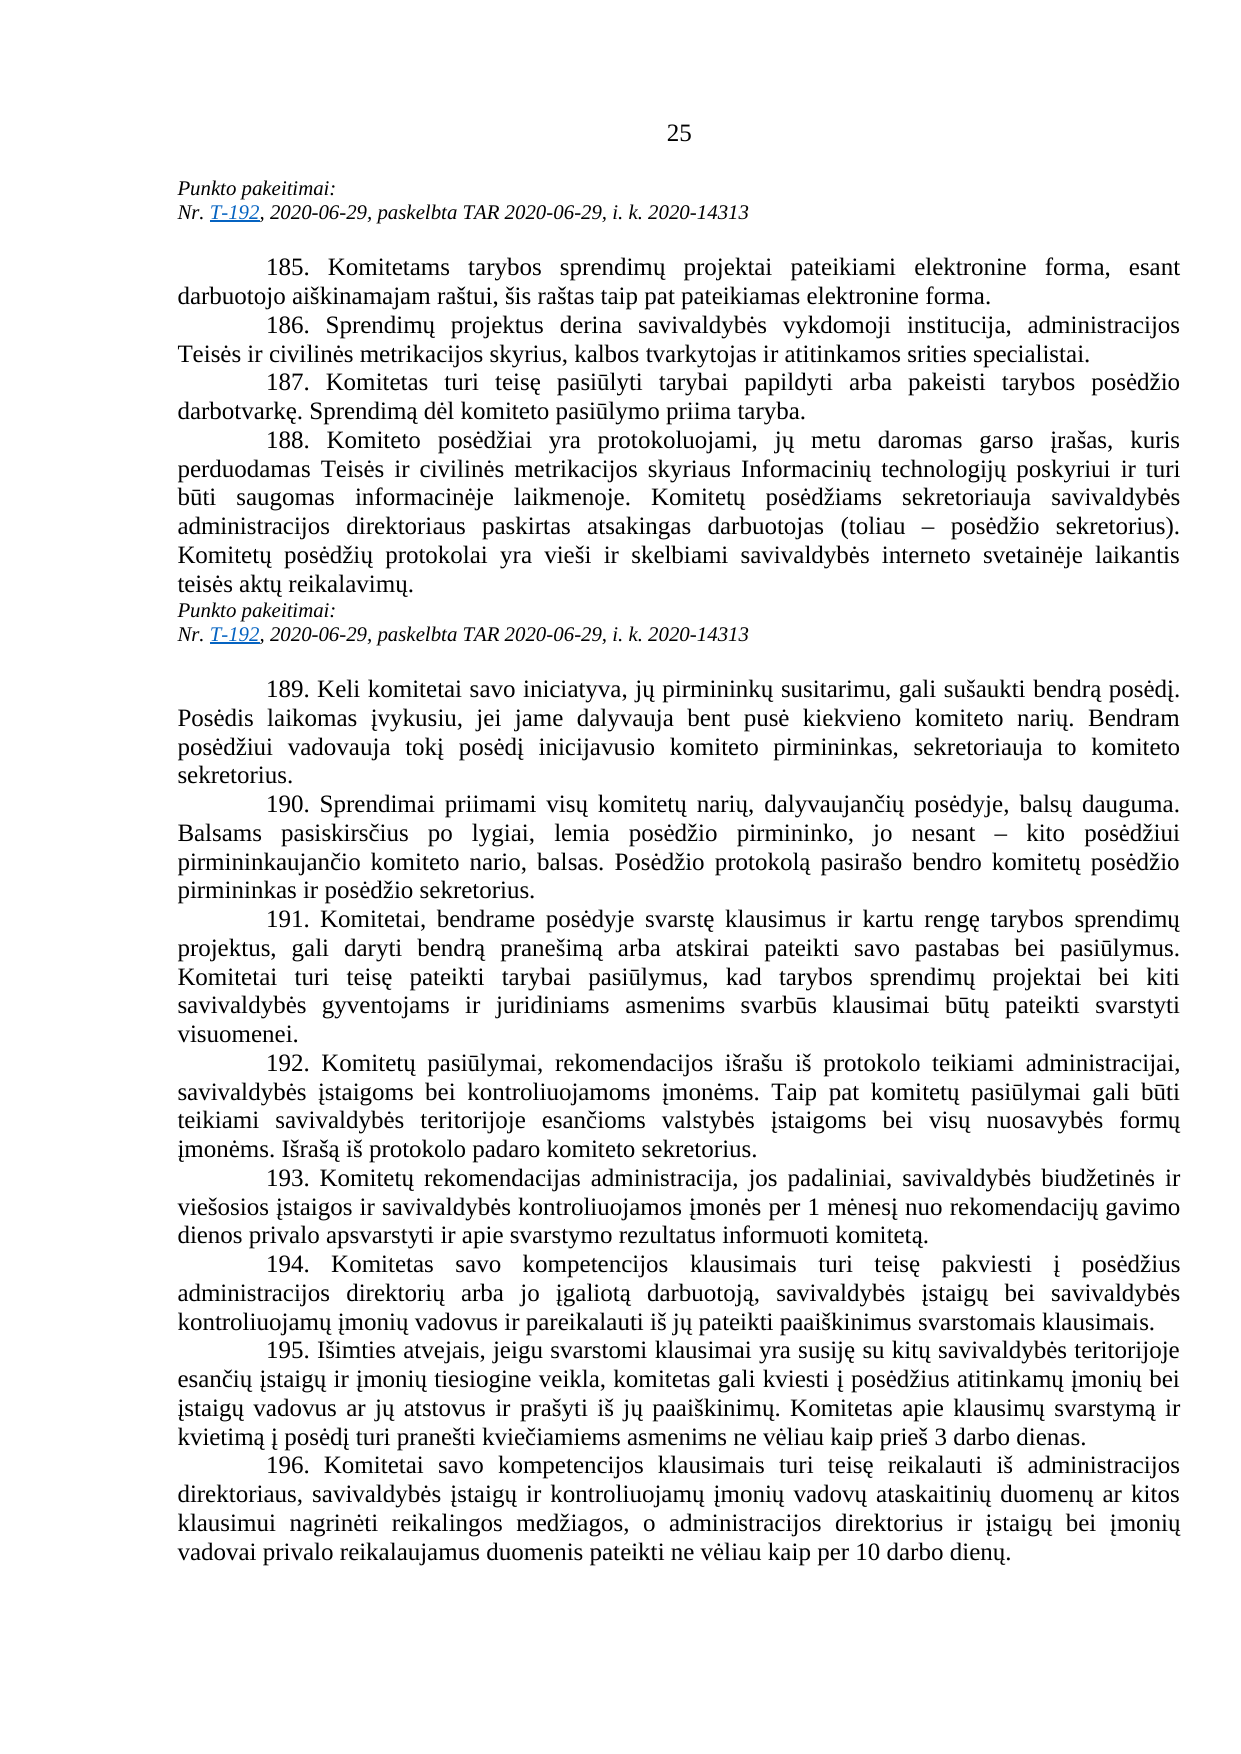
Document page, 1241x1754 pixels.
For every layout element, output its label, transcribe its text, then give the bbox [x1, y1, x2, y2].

text 194. Komitetas savo kompetencijos klausimais turi teisę pakviesti į posėdžius administracijos direktorių arba jo įgaliotą darbuotoją, savivaldybės įstaigų bei savivaldybės kontroliuojamų įmonių vadovus ir pareikalauti iš jų pateikti paaiškinimus svarstomais klausimais. [177, 1249, 1181, 1336]
text 191. Komitetai, bendrame posėdyje svarstę klausimus ir kartu rengę tarybos sprendimų projektus, gali daryti bendrą pranešimą arba atskirai pateikti savo pastabas bei pasiūlymus. Komitetai turi teisę pateikti tarybai pasiūlymus, kad tarybos sprendimų projektai bei kiti savivaldybės gyventojams ir juridiniams asmenims svarbūs klausimai būtų pateikti svarstyti visuomenei. [177, 904, 1181, 1048]
text Nr. T-192, 2020-06-29, paskelbta TAR 2020-06-29, i. k. 2020-14313 [177, 622, 1181, 646]
text 189. Keli komitetai savo iniciatyva, jų pirmininkų susitarimu, gali sušaukti bendrą posėdį. Posėdis laikomas įvykusiu, jei jame dalyvauja bent pusė kiekvieno komiteto narių. Bendram posėdžiui vadovauja tokį posėdį inicijavusio komiteto pirmininkas, sekretoriauja to komiteto sekretorius. [177, 674, 1181, 789]
text 186. Sprendimų projektus derina savivaldybės vykdomoji institucija, administracijos Teisės ir civilinės metrikacijos skyrius, kalbos tvarkytojas ir atitinkamos srities specialistai. [177, 310, 1181, 367]
text 196. Komitetai savo kompetencijos klausimais turi teisę reikalauti iš administracijos direktoriaus, savivaldybės įstaigų ir kontroliuojamų įmonių vadovų ataskaitinių duomenų ar kitos klausimui nagrinėti reikalingos medžiagos, o administracijos direktorius ir įstaigų bei įmonių vadovai privalo reikalaujamus duomenis pateikti ne vėliau kaip per 10 darbo dienų. [177, 1451, 1181, 1566]
text 187. Komitetas turi teisę pasiūlyti tarybai papildyti arba pakeisti tarybos posėdžio darbotvarkę. Sprendimą dėl komiteto pasiūlymo priima taryba. [177, 367, 1181, 425]
text 193. Komitetų rekomendacijas administracija, jos padaliniai, savivaldybės biudžetinės ir viešosios įstaigos ir savivaldybės kontroliuojamos įmonės per 1 mėnesį nuo rekomendacijų gavimo dienos privalo apsvarstyti ir apie svarstymo rezultatus informuoti komitetą. [177, 1163, 1181, 1249]
text 188. Komiteto posėdžiai yra protokoluojami, jų metu daromas garso įrašas, kuris perduodamas Teisės ir civilinės metrikacijos skyriaus Informacinių technologijų poskyriui ir turi būti saugomas informacinėje laikmenoje. Komitetų posėdžiams sekretoriauja savivaldybės administracijos direktoriaus paskirtas atsakingas darbuotojas (toliau – posėdžio sekretorius). Komitetų posėdžių protokolai yra vieši ir skelbiami savivaldybės interneto svetainėje laikantis teisės aktų reikalavimų. [177, 425, 1181, 597]
text 185. Komitetams tarybos sprendimų projektai pateikiami elektronine forma, esant darbuotojo aiškinamajam raštui, šis raštas taip pat pateikiamas elektronine forma. [177, 252, 1181, 310]
text 192. Komitetų pasiūlymai, rekomendacijos išrašu iš protokolo teikiami administracijai, savivaldybės įstaigoms bei kontroliuojamoms įmonėms. Taip pat komitetų pasiūlymai gali būti teikiami savivaldybės teritorijoje esančioms valstybės įstaigoms bei visų nuosavybės formų įmonėms. Išrašą iš protokolo padaro komiteto sekretorius. [177, 1048, 1181, 1163]
text Nr. T-192, 2020-06-29, paskelbta TAR 2020-06-29, i. k. 2020-14313 [177, 200, 1181, 224]
text Punkto pakeitimai: [177, 176, 1181, 200]
text 195. Išimties atvejais, jeigu svarstomi klausimai yra susiję su kitų savivaldybės teritorijoje esančių įstaigų ir įmonių tiesiogine veikla, komitetas gali kviesti į posėdžius atitinkamų įmonių bei įstaigų vadovus ar jų atstovus ir prašyti iš jų paaiškinimų. Komitetas apie klausimų svarstymą ir kvietimą į posėdį turi pranešti kviečiamiems asmenims ne vėliau kaip prieš 3 darbo dienas. [177, 1336, 1181, 1451]
text Punkto pakeitimai: [177, 597, 1181, 622]
text 190. Sprendimai priimami visų komitetų narių, dalyvaujančių posėdyje, balsų dauguma. Balsams pasiskirsčius po lygiai, lemia posėdžio pirmininko, jo nesant – kito posėdžiui pirmininkaujančio komiteto nario, balsas. Posėdžio protokolą pasirašo bendro komitetų posėdžio pirmininkas ir posėdžio sekretorius. [177, 789, 1181, 904]
